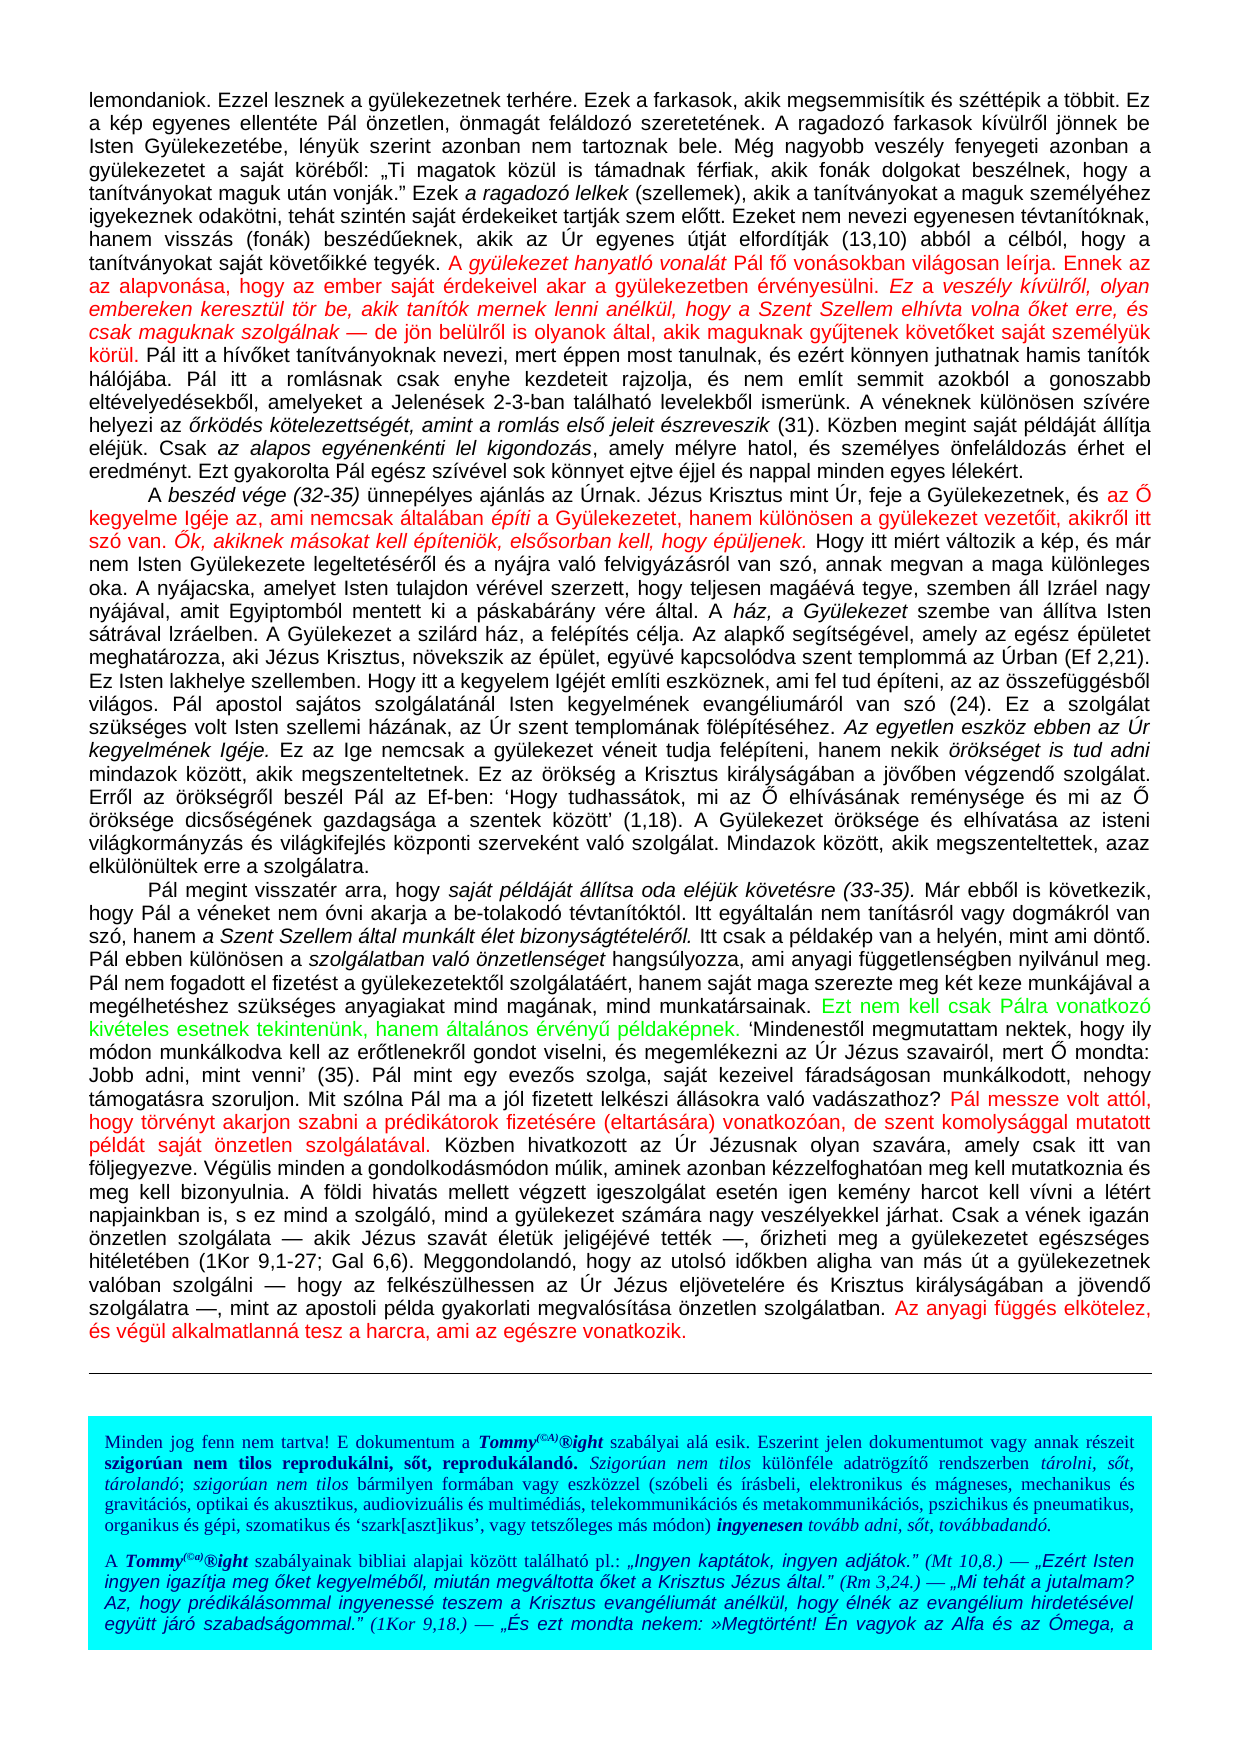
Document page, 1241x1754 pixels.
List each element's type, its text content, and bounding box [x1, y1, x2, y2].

text lemondaniok. Ezzel lesznek a gyülekezetnek terhére. Ezek a farkasok, akik megsemmisítik és széttépik a többit. Ez a kép egyenes ellentéte Pál önzetlen, önmagát feláldozó szeretetének. A ragadozó farkasok kívülről jönnek be Isten Gyülekezetébe, lényük szerint azonban nem tartoznak bele. Még nagyobb veszély fenyegeti azonban a gyülekezetet a saját köréből: „Ti magatok közül is támadnak férfiak, akik fonák dolgokat beszélnek, hogy a tanítványokat maguk után vonják.” Ezek a ragadozó lelkek (szellemek), akik a tanítványokat a maguk személyéhez igyekeznek odakötni, tehát szintén saját érdekeiket tartják szem előtt. Ezeket nem nevezi egyenesen tévtanítóknak, hanem visszás (fonák) beszédűeknek, akik az Úr egyenes útját elfordítják (13,10) abból a célból, hogy a tanítványokat saját követőikké tegyék. A gyülekezet hanyatló vonalát Pál fő vonásokban világosan leírja. Ennek az az alapvonása, hogy az ember saját érdekeivel akar a gyülekezetben érvényesülni. Ez a veszély kívülről, olyan embereken keresztül tör be, akik tanítók mernek lenni anélkül, hogy a Szent Szellem elhívta volna őket erre, és csak maguknak szolgálnak ― de jön belülről is olyanok által, akik maguknak gyűjtenek követőket saját személyük körül. Pál itt a hívőket tanítványoknak nevezi, mert éppen most tanulnak, és ezért könnyen juthatnak hamis tanítók hálójába. Pál itt a romlásnak csak enyhe kezdeteit rajzolja, és nem említ semmit azokból a gonoszabb eltévelyedésekből, amelyeket a Jelenések 2-3-ban található levelekből ismerünk. A véneknek különösen szívére helyezi az őrködés kötelezettségét, amint a romlás első jeleit észreveszik (31). Közben megint saját példáját állítja eléjük. Csak az alapos egyénenkénti lel kigondozás, amely mélyre hatol, és személyes önfeláldozás érhet el eredményt. Ezt gyakorolta Pál egész szívével sok könnyet ejtve éjjel és nappal minden egyes lélekért. [88, 88, 1152, 483]
text Pál megint visszatér arra, hogy saját példáját állítsa oda eléjük követésre (33-35). Már ebből is következik, hogy Pál a véneket nem óvni akarja a be-tolakodó tévtanítóktól. Itt egyáltalán nem tanításról vagy dogmákról van szó, hanem a Szent Szellem által munkált élet bizonyságtételéről. Itt csak a példakép van a helyén, mint ami döntő. Pál ebben különösen a szolgálatban való önzetlenséget hangsúlyozza, ami anyagi függetlenségben nyilvánul meg. Pál nem fogadott el fizetést a gyülekezetektől szolgálatáért, hanem saját maga szerezte meg két keze munkájával a megélhetéshez szükséges anyagiakat mind magának, mind munkatársainak. Ezt nem kell csak Pálra vonatkozó kivételes esetnek tekintenünk, hanem általános érvényű példaképnek. ‘Mindenestől megmutattam nektek, hogy ily módon munkálkodva kell az erőtlenekről gondot viselni, és megemlékezni az Úr Jézus szavairól, mert Ő mondta: Jobb adni, mint venni’ (35). Pál mint egy evezős szolga, saját kezeivel fáradságosan munkálkodott, nehogy támogatásra szoruljon. Mit szólna Pál ma a jól fizetett lelkészi állásokra való vadászathoz? Pál messze volt attól, hogy törvényt akarjon szabni a prédikátorok fizetésére (eltartására) vonatkozóan, de szent komolysággal mutatott példát saját önzetlen szolgálatával. Közben hivatkozott az Úr Jézusnak olyan szavára, amely csak itt van följegyezve. Végülis minden a gondolkodásmódon múlik, aminek azonban kézzelfoghatóan meg kell mutatkoznia és meg kell bizonyulnia. A földi hivatás mellett végzett igeszolgálat esetén igen kemény harcot kell vívni a létért napjainkban is, s ez mind a szolgáló, mind a gyülekezet számára nagy veszélyekkel járhat. Csak a vének igazán önzetlen szolgálata — akik Jézus szavát életük jeligéjévé tették —, őrizheti meg a gyülekezetet egészséges hitéletében (1Kor 9,1-27; Gal 6,6). Meggondolandó, hogy az utolsó időkben aligha van más út a gyülekezetnek valóban szolgálni — hogy az felkészülhessen az Úr Jézus eljövetelére és Krisztus királyságában a jövendő szolgálatra —, mint az apostoli példa gyakorlati megvalósítása önzetlen szolgálatban. Az anyagi függés elkötelez, és végül alkalmatlanná tesz a harcra, ami az egészre vonatkozik. [88, 878, 1152, 1343]
text A Tommy(©a)®ight szabályainak bibliai alapjai között található pl.: „Ingyen kaptátok, ingyen adjátok.” (Mt 10,8.) ― „Ezért Isten ingyen igazítja meg őket kegyelméből, miután megváltotta őket a Krisztus Jézus által.” (Rm 3,24.) ― „Mi tehát a jutalmam? Az, hogy prédikálásommal ingyenessé teszem a Krisztus evangéliumát anélkül, hogy élnék az evangélium hirdetésével együtt járó szabadságommal.” (1Kor 9,18.) ― „És ezt mondta nekem: »Megtörtént! Én vagyok az Alfa és az Ómega, a [90, 1534, 1151, 1649]
text A beszéd vége (32-35) ünnepélyes ajánlás az Úrnak. Jézus Krisztus mint Úr, feje a Gyülekezetnek, és az Ő kegyelme Igéje az, ami nemcsak általában építi a Gyülekezetet, hanem különösen a gyülekezet vezetőit, akikről itt szó van. Ők, akiknek másokat kell építeniök, elsősorban kell, hogy épüljenek. Hogy itt miért változik a kép, és már nem Isten Gyülekezete legeltetéséről és a nyájra való felvigyázásról van szó, annak megvan a maga különleges oka. A nyájacska, amelyet Isten tulajdon vérével szerzett, hogy teljesen magáévá tegye, szemben áll Izráel nagy nyájával, amit Egyiptomból mentett ki a páskabárány vére által. A ház, a Gyülekezet szembe van állítva Isten sátrával lzráelben. A Gyülekezet a szilárd ház, a felépítés célja. Az alapkő segítségével, amely az egész épületet meghatározza, aki Jézus Krisztus, növekszik az épület, együvé kapcsolódva szent templommá az Úrban (Ef 2,21). Ez Isten lakhelye szellemben. Hogy itt a kegyelem Igéjét említi eszköznek, ami fel tud építeni, az az összefüggésből világos. Pál apostol sajátos szolgálatánál Isten kegyelmének evangéliumáról van szó (24). Ez a szolgálat szükséges volt Isten szellemi házának, az Úr szent templomának fölépítéséhez. Az egyetlen eszköz ebben az Úr kegyelmének Igéje. Ez az Ige nemcsak a gyülekezet véneit tudja felépíteni, hanem nekik örökséget is tud adni mindazok között, akik megszenteltetnek. Ez az örökség a Krisztus királyságában a jövőben végzendő szolgálat. Erről az örökségről beszél Pál az Ef-ben: ‘Hogy tudhassátok, mi az Ő elhívásának reménysége és mi az Ő öröksége dicsőségének gazdagsága a szentek között’ (1,18). A Gyülekezet öröksége és elhívatása az isteni világkormányzás és világkifejlés központi szerveként való szolgálat. Mindazok között, akik megszenteltettek, azaz elkülönültek erre a szolgálatra. [88, 483, 1152, 878]
text Minden jog fenn nem tartva! E dokumentum a Tommy(©A)®ight szabályai alá esik. Eszerint jelen dokumentumot vagy annak részeit szigorúan nem tilos reprodukálni, sőt, reprodukálandó. Szigorúan nem tilos különféle adatrögzítő rendszerben tárolni, sőt, tárolandó; szigorúan nem tilos bármilyen formában vagy eszközzel (szóbeli és írásbeli, elektronikus és mágneses, mechanikus és gravitációs, optikai és akusztikus, audiovizuális és multimédiás, telekommunikációs és metakommunikációs, pszichikus és pneumatikus, organikus és gépi, szomatikus és ‘szark[aszt]ikus’, vagy tetszőleges más módon) ingyenesen tovább adni, sőt, továbbadandó. [90, 1417, 1151, 1534]
